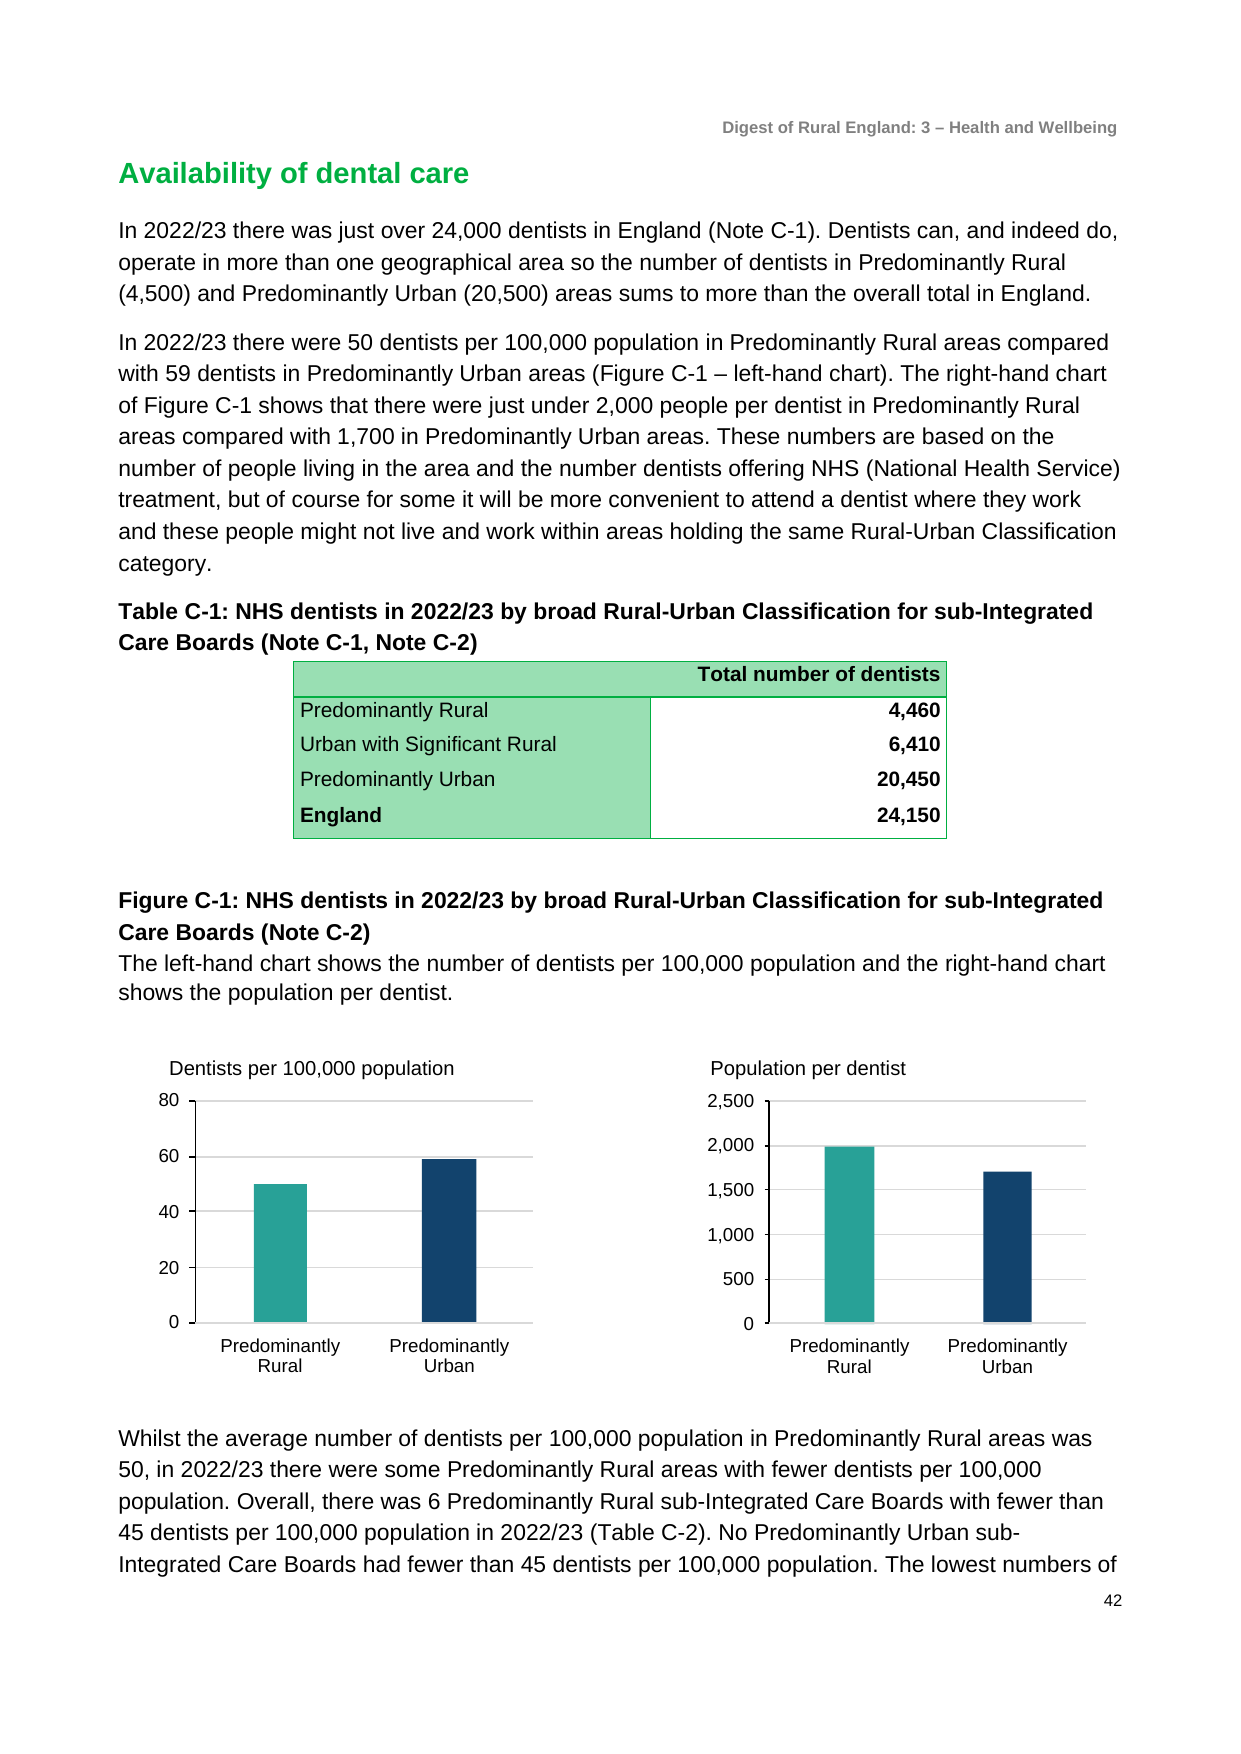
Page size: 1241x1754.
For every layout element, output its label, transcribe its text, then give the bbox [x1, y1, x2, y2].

table_cell Predominantly Rural [294, 698, 650, 732]
table_cell 24,150 [651, 803, 946, 838]
table_header Total number of dentists [650, 662, 946, 696]
text In 2022/23 there were 50 dentists per 100,000 population in Predominantly Rural areas compared with 59 dentists in Predominantly Urban areas (Figure C‑1 – left-hand chart). The right-hand chart of Figure C‑1 shows that there were just under 2,000 people per dentist in Predominantly Rural areas compared with 1,700 in Predominantly Urban areas. These numbers are based on the number of people living in the area and the number dentists offering NHS (National Health Service) treatment, but of course for some it will be more convenient to attend a dentist where they work and these people might not live and work within areas holding the same Rural-Urban Classification category. [118, 329, 1122, 576]
table_cell 4,460 [651, 698, 946, 732]
text Figure C‑1: NHS dentists in 2022/23 by broad Rural-Urban Classification for sub-Integrated Care Boards (Note C-2) [118, 887, 1122, 945]
table_cell 6,410 [651, 732, 946, 767]
text Whilst the average number of dentists per 100,000 population in Predominantly Rural areas was 50, in 2022/23 there were some Predominantly Rural areas with fewer dentists per 100,000 population. Overall, there was 6 Predominantly Rural sub-Integrated Care Boards with fewer than 45 dentists per 100,000 population in 2022/23 (Table C‑2). No Predominantly Urban sub-Integrated Care Boards had fewer than 45 dentists per 100,000 population. The lowest numbers of [118, 1424, 1122, 1577]
table_cell England [294, 803, 650, 838]
table_cell Predominantly Urban [294, 767, 650, 803]
table_header [294, 662, 650, 696]
text In 2022/23 there was just over 24,000 dentists in England (Note C-1). Dentists can, and indeed do, operate in more than one geographical area so the number of dentists in Predominantly Rural (4,500) and Predominantly Urban (20,500) areas sums to more than the overall total in England. [118, 217, 1122, 307]
subtitle Availability of dental care [118, 156, 1122, 190]
table_cell 20,450 [651, 767, 946, 803]
text Table C‑1: NHS dentists in 2022/23 by broad Rural-Urban Classification for sub-Integrated Care Boards (Note C-1, Note C-2) [118, 598, 1122, 656]
text The left-hand chart shows the number of dentists per 100,000 population and the right-hand chart shows the population per dentist. [118, 950, 1122, 1005]
table_cell Urban with Significant Rural [294, 732, 650, 767]
